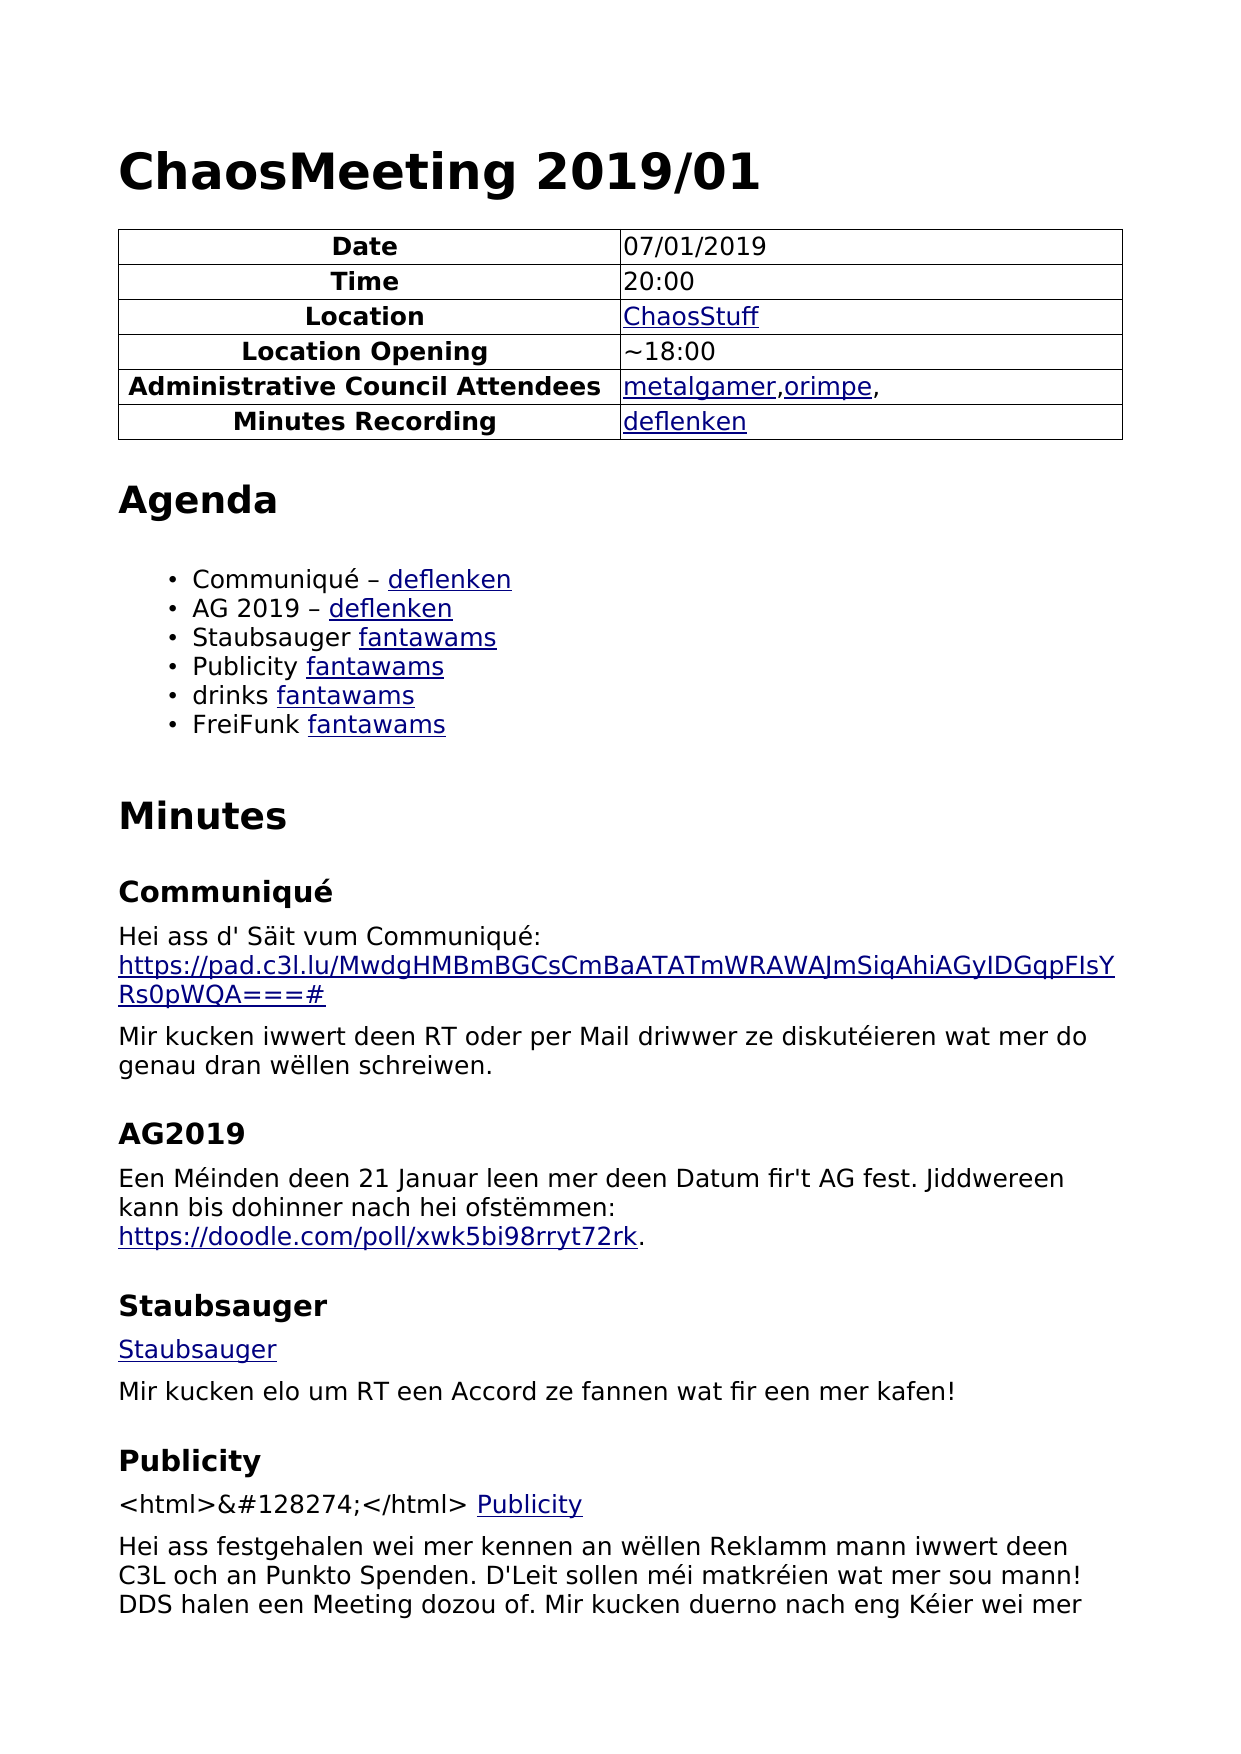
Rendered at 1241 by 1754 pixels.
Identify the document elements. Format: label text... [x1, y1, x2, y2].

subtitle Publicity [118, 1444, 1122, 1478]
text <html>&#128274;</html> Publicity [118, 1490, 1122, 1519]
list AG 2019 – deflenken [177, 594, 1122, 623]
table_header 07/01/2019 [621, 230, 1122, 264]
text Een Méinden deen 21 Januar leen mer deen Datum fir't AG fest. Jiddwereen kann bis dohinner nach hei ofstëmmen: https://doodle.com/poll/xwk5bi98rryt72rk. [118, 1164, 1122, 1252]
table_cell ChaosStuff [621, 300, 1122, 334]
table_cell Time [119, 265, 620, 299]
subtitle Minutes [118, 794, 1122, 838]
list drinks fantawams [177, 681, 1122, 711]
table_cell Administrative Council Attendees [119, 370, 620, 404]
subtitle Agenda [118, 479, 1122, 523]
table_cell ~18:00 [621, 335, 1122, 369]
table_cell Location Opening [119, 335, 620, 369]
table_cell Minutes Recording [119, 405, 620, 439]
table_cell metalgamer,orimpe, [621, 370, 1122, 404]
table_header Date [119, 230, 620, 264]
text Mir kucken elo um RT een Accord ze fannen wat fir een mer kafen! [118, 1377, 1122, 1406]
text Staubsauger [118, 1336, 1122, 1365]
subtitle ChaosMeeting 2019/01 [118, 143, 1122, 201]
list FreiFunk fantawams [177, 711, 1122, 740]
list Publicity fantawams [177, 652, 1122, 681]
text Hei ass festgehalen wei mer kennen an wëllen Reklamm mann iwwert deen C3L och an Punkto Spenden. D'Leit sollen méi matkréien wat mer sou mann! DDS halen een Meeting dozou of. Mir kucken duerno nach eng Kéier wei mer [118, 1532, 1122, 1619]
subtitle Communiqué [118, 875, 1122, 909]
table_cell Location [119, 300, 620, 334]
list Communiqué – deflenken [177, 565, 1122, 594]
table_cell 20:00 [621, 265, 1122, 299]
list Staubsauger fantawams [177, 623, 1122, 652]
table_cell deflenken [621, 405, 1122, 439]
subtitle AG2019 [118, 1118, 1122, 1152]
subtitle Staubsauger [118, 1289, 1122, 1323]
text Hei ass d' Säit vum Communiqué: https://pad.c3l.lu/MwdgHMBmBGCsCmBaATATmWRAWAJmSiqAhiAGyIDGqpFIsYRs0pWQA===# [118, 922, 1122, 1009]
text Mir kucken iwwert deen RT oder per Mail driwwer ze diskutéieren wat mer do genau dran wëllen schreiwen. [118, 1022, 1122, 1080]
